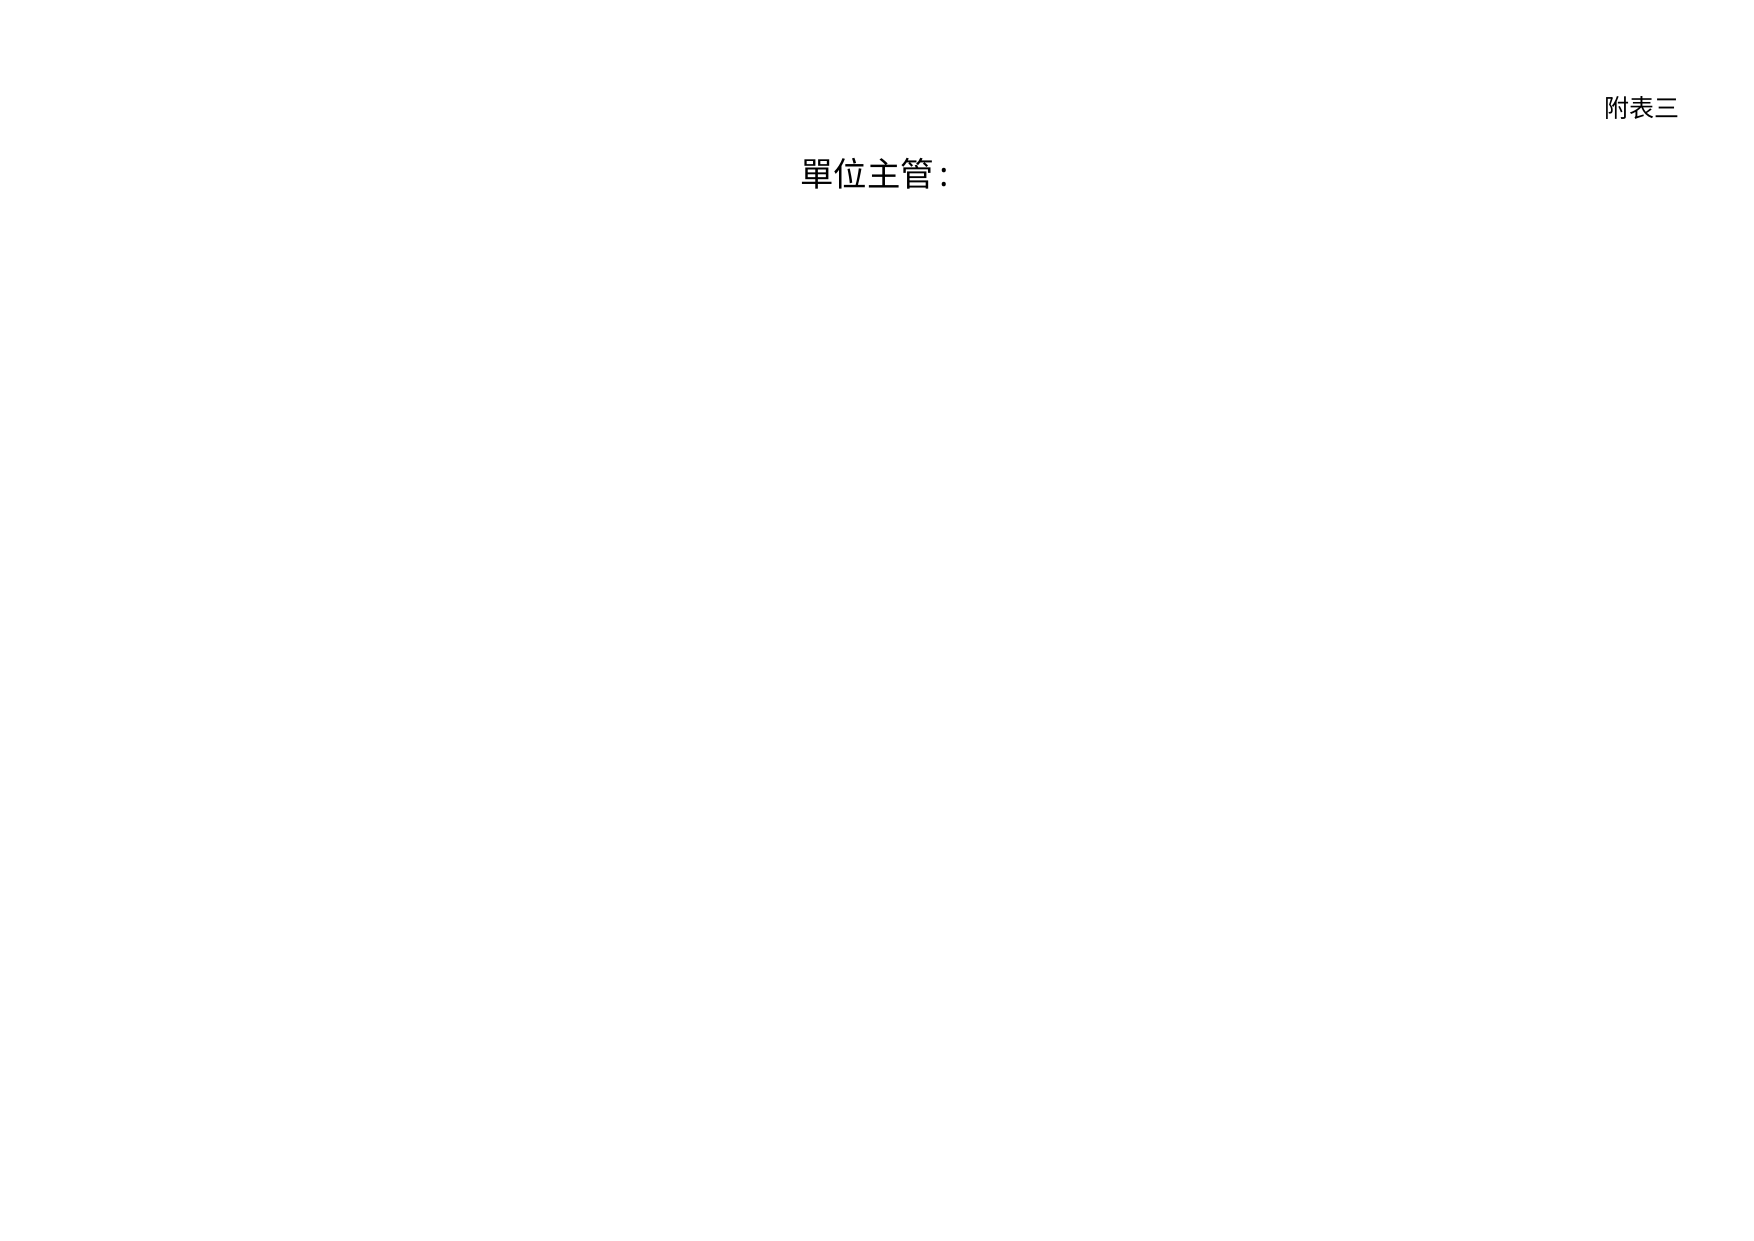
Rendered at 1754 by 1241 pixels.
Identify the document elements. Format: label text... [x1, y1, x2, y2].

text 單位主管: [75, 131, 1679, 193]
